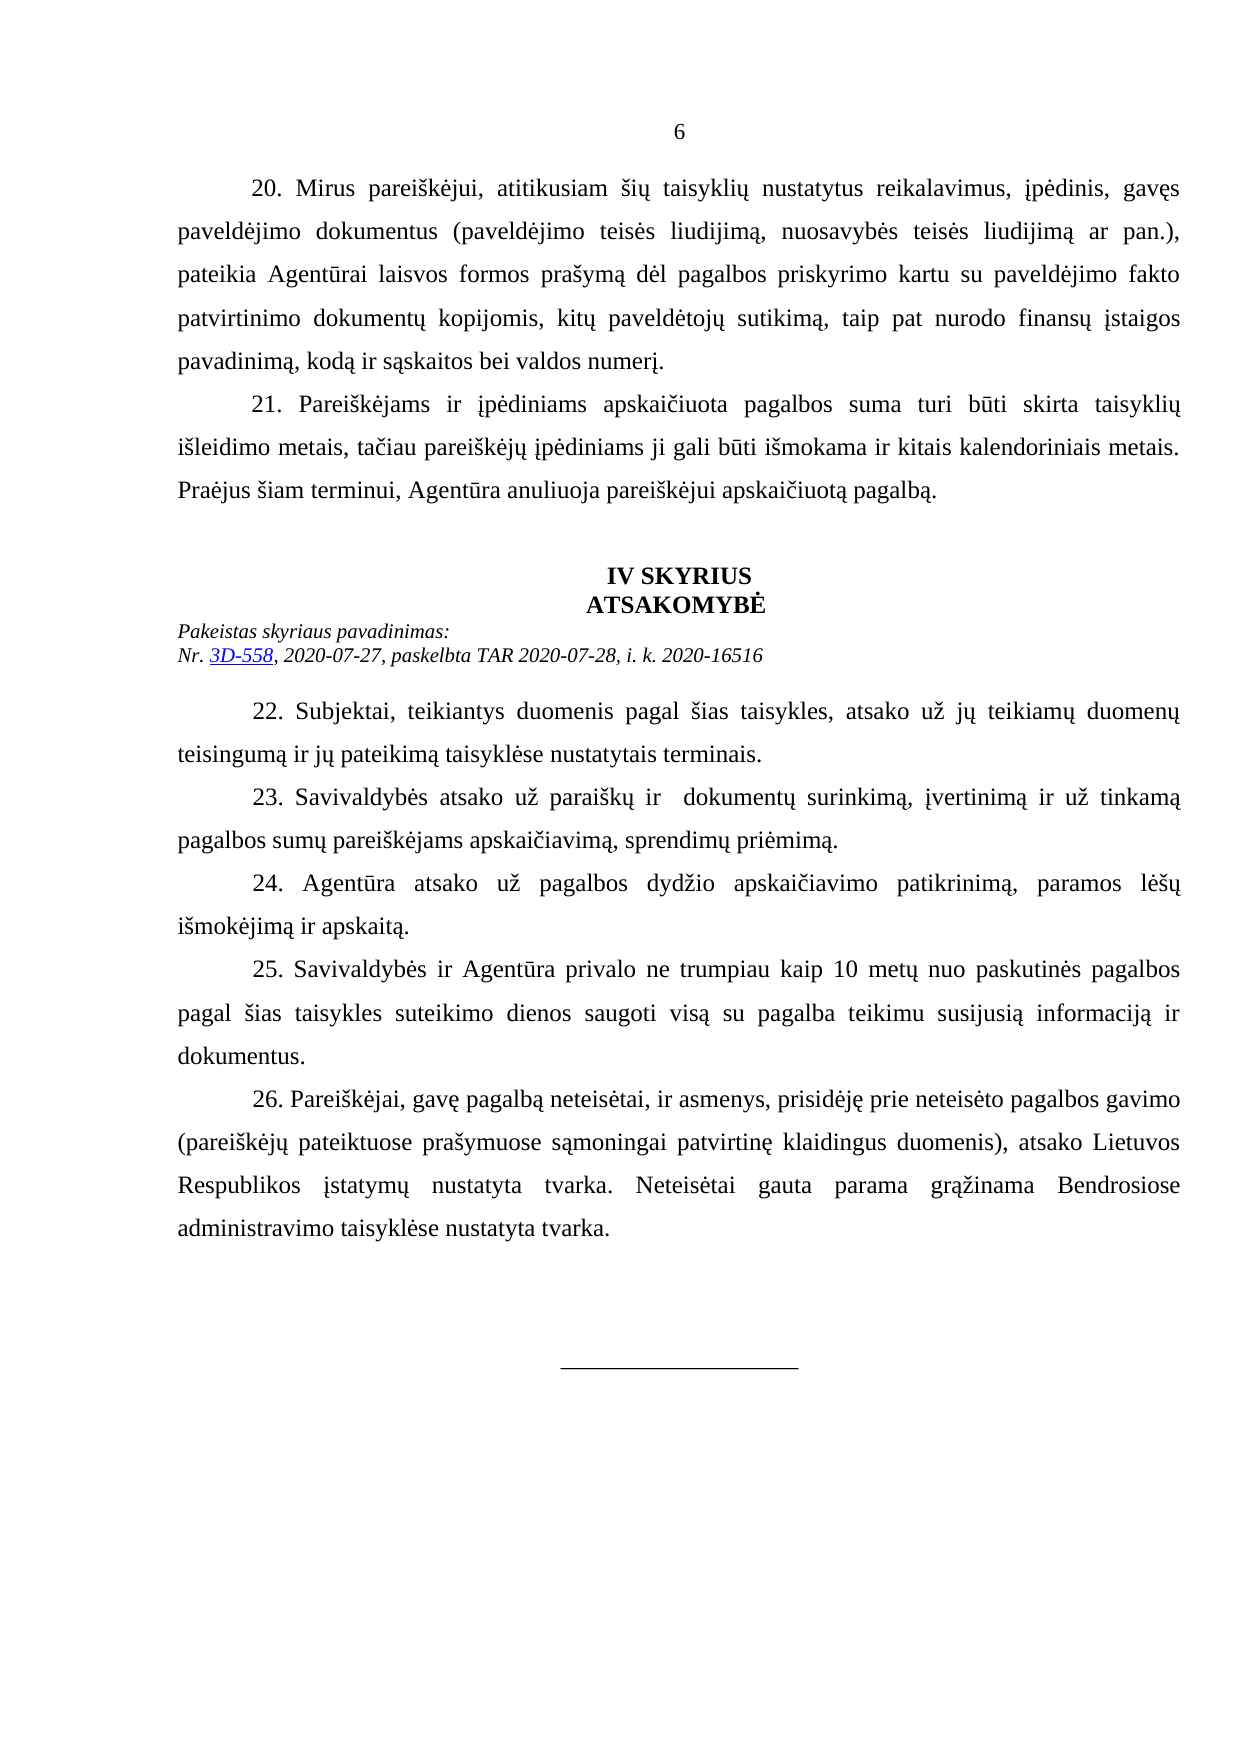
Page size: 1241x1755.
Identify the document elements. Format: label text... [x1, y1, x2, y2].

text 22. Subjektai, teikiantys duomenis pagal šias taisykles, atsako už jų teikiamų duomenų teisingumą ir jų pateikimą taisyklėse nustatytais terminais. [177, 696, 1181, 768]
text 24. Agentūra atsako už pagalbos dydžio apskaičiavimo patikrinimą, paramos lėšų išmokėjimą ir apskaitą. [177, 868, 1181, 940]
text 23. Savivaldybės atsako už paraiškų ir dokumentų surinkimą, įvertinimą ir už tinkamą pagalbos sumų pareiškėjams apskaičiavimą, sprendimų priėmimą. [177, 782, 1181, 854]
text Nr. 3D-558, 2020-07-27, paskelbta TAR 2020-07-28, i. k. 2020-16516 [177, 643, 1181, 667]
text 26. Pareiškėjai, gavę pagalbą neteisėtai, ir asmenys, prisidėję prie neteisėto pagalbos gavimo (pareiškėjų pateiktuose prašymuose sąmoningai patvirtinę klaidingus duomenis), atsako Lietuvos Respublikos įstatymų nustatyta tvarka. Neteisėtai gauta parama grąžinama Bendrosiose administravimo taisyklėse nustatyta tvarka. [177, 1084, 1181, 1242]
text Pakeistas skyriaus pavadinimas: [177, 619, 1181, 643]
text ___________________ [177, 1343, 1181, 1371]
text 20. Mirus pareiškėjui, atitikusiam šių taisyklių nustatytus reikalavimus, įpėdinis, gavęs paveldėjimo dokumentus (paveldėjimo teisės liudijimą, nuosavybės teisės liudijimą ar pan.), pateikia Agentūrai laisvos formos prašymą dėl pagalbos priskyrimo kartu su paveldėjimo fakto patvirtinimo dokumentų kopijomis, kitų paveldėtojų sutikimą, taip pat nurodo finansų įstaigos pavadinimą, kodą ir sąskaitos bei valdos numerį. [177, 173, 1181, 374]
text 25. Savivaldybės ir Agentūra privalo ne trumpiau kaip 10 metų nuo paskutinės pagalbos pagal šias taisykles suteikimo dienos saugoti visą su pagalba teikimu susijusią informaciją ir dokumentus. [177, 954, 1181, 1069]
text 21. Pareiškėjams ir įpėdiniams apskaičiuota pagalbos suma turi būti skirta taisyklių išleidimo metais, tačiau pareiškėjų įpėdiniams ji gali būti išmokama ir kitais kalendoriniais metais. Praėjus šiam terminui, Agentūra anuliuoja pareiškėjui apskaičiuotą pagalbą. [177, 389, 1181, 504]
text ATSAKOMYBĖ [177, 590, 1181, 619]
text IV SKYRIUS [177, 561, 1181, 590]
